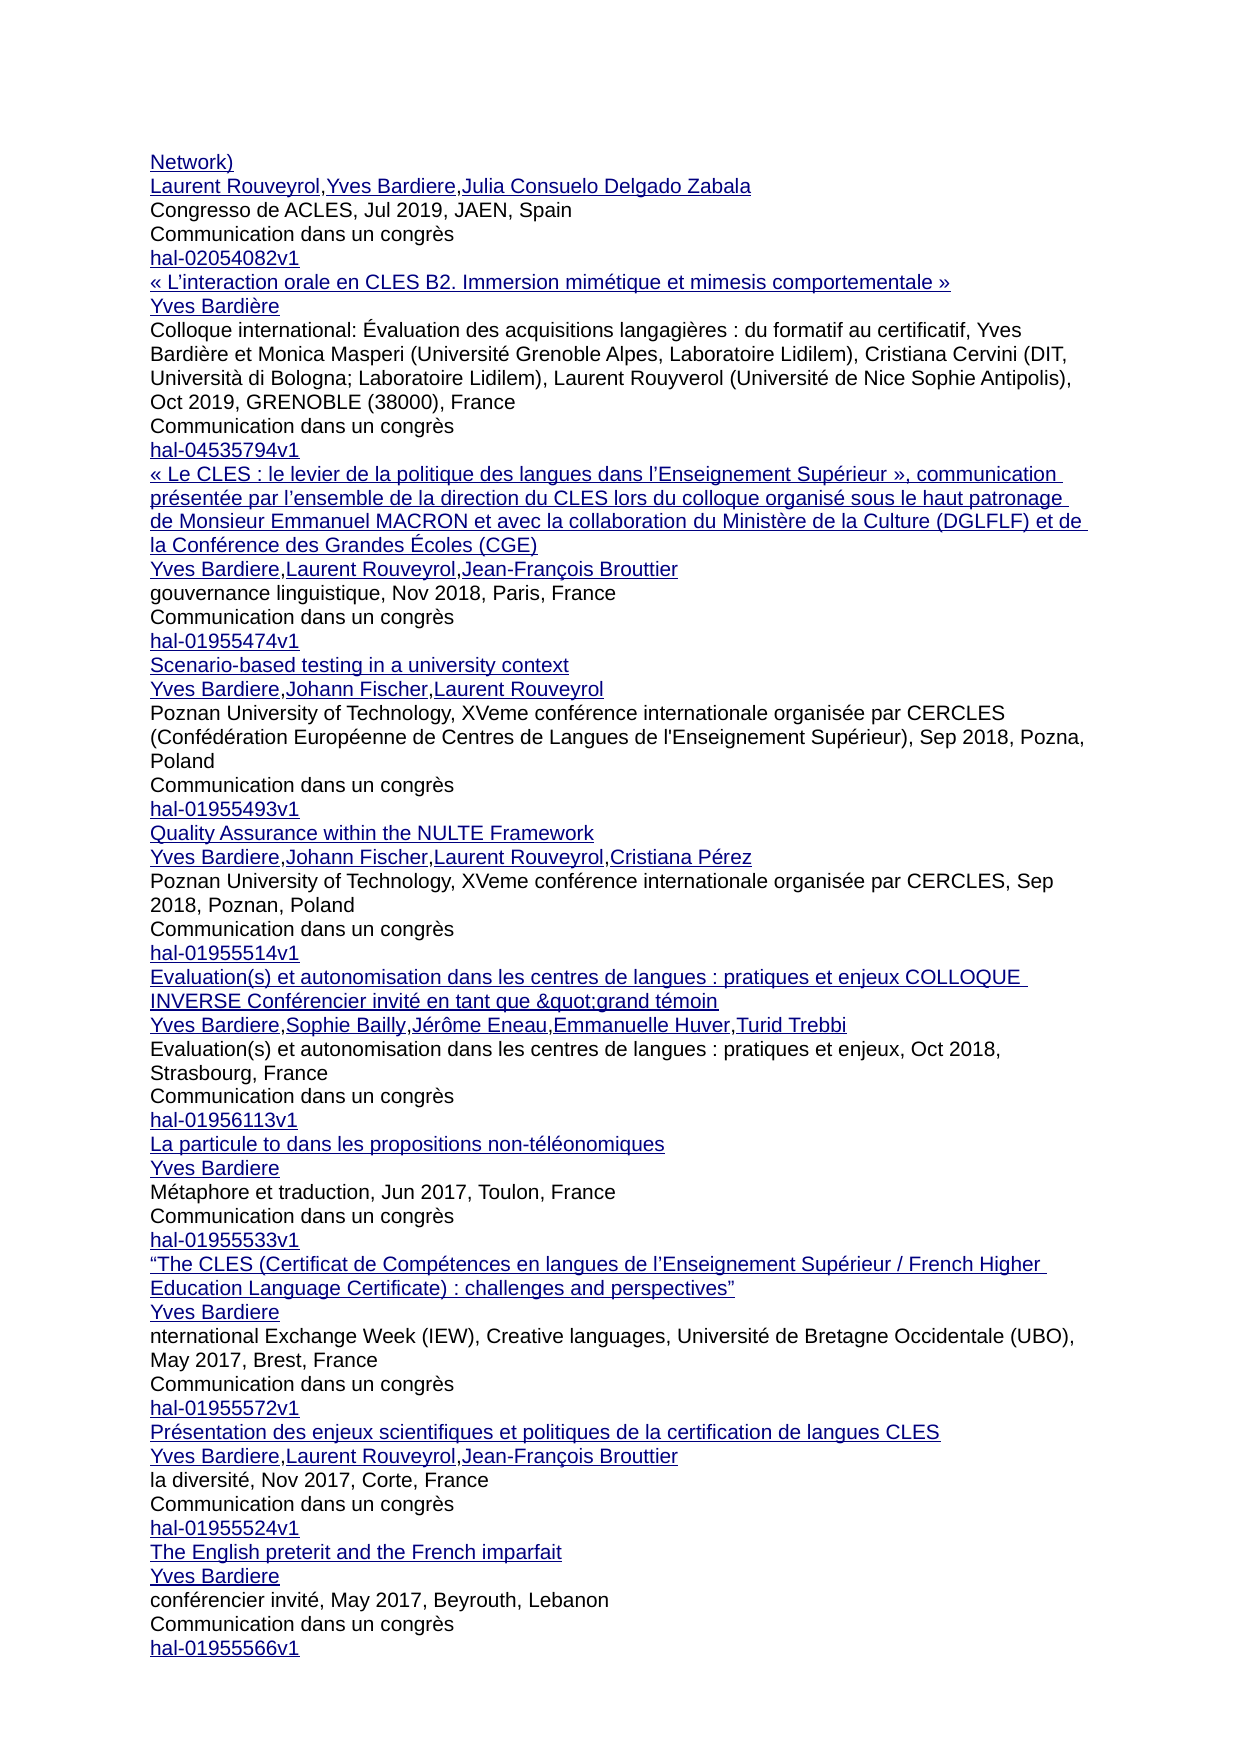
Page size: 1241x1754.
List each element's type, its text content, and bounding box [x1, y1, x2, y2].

table_cell Network) Laurent Rouveyrol,Yves Bardiere,Julia Consuelo Delgado Zabala Congresso de ACLES, Jul 2019, JAEN, Spain Communication dans un congrès hal-02054082v1 [150, 150, 1090, 270]
table_cell Evaluation(s) et autonomisation dans les centres de langues : pratiques et enjeux COLLOQUE INVERSE Conférencier invité en tant que &quot;grand témoin Yves Bardiere,Sophie Bailly,Jérôme Eneau,Emmanuelle Huver,Turid Trebbi Evaluation(s) et autonomisation dans les centres de langues : pratiques et enjeux, Oct 2018, Strasbourg, France Communication dans un congrès hal-01956113v1 [150, 965, 1090, 1132]
table_cell “The CLES (Certificat de Compétences en langues de l’Enseignement Supérieur / French Higher Education Language Certificate) : challenges and perspectives” Yves Bardiere nternational Exchange Week (IEW), Creative languages, Université de Bretagne Occidentale (UBO), May 2017, Brest, France Communication dans un congrès hal-01955572v1 [150, 1252, 1090, 1420]
table_cell Quality Assurance within the NULTE Framework Yves Bardiere,Johann Fischer,Laurent Rouveyrol,Cristiana Pérez Poznan University of Technology, XVeme conférence internationale organisée par CERCLES, Sep 2018, Poznan, Poland Communication dans un congrès hal-01955514v1 [150, 821, 1090, 964]
table_cell La particule to dans les propositions non-téléonomiques Yves Bardiere Métaphore et traduction, Jun 2017, Toulon, France Communication dans un congrès hal-01955533v1 [150, 1132, 1090, 1252]
table_cell Présentation des enjeux scientifiques et politiques de la certification de langues CLES Yves Bardiere,Laurent Rouveyrol,Jean-François Brouttier la diversité, Nov 2017, Corte, France Communication dans un congrès hal-01955524v1 [150, 1420, 1090, 1539]
table_cell « L’interaction orale en CLES B2. Immersion mimétique et mimesis comportementale » Yves Bardière Colloque international: Évaluation des acquisitions langagières : du formatif au certificatif, Yves Bardière et Monica Masperi (Université Grenoble Alpes, Laboratoire Lidilem), Cristiana Cervini (DIT, Università di Bologna; Laboratoire Lidilem), Laurent Rouyverol (Université de Nice Sophie Antipolis), Oct 2019, GRENOBLE (38000), France Communication dans un congrès hal-04535794v1 [150, 270, 1090, 461]
table_cell « Le CLES : le levier de la politique des langues dans l’Enseignement Supérieur », communication présentée par l’ensemble de la direction du CLES lors du colloque organisé sous le haut patronage de Monsieur Emmanuel MACRON et avec la collaboration du Ministère de la Culture (DGLFLF) ​et de la Conférence des Grandes Écoles (CGE) Yves Bardiere,Laurent Rouveyrol,Jean-François Brouttier gouvernance linguistique, Nov 2018, Paris, France Communication dans un congrès hal-01955474v1 [150, 461, 1090, 653]
table_cell Scenario-based testing in a university context Yves Bardiere,Johann Fischer,Laurent Rouveyrol Poznan University of Technology, XVeme conférence internationale organisée par CERCLES (Confédération Européenne de Centres de Langues de l'Enseignement Supérieur), Sep 2018, Pozna, Poland Communication dans un congrès hal-01955493v1 [150, 653, 1090, 821]
table_cell The English preterit and the French imparfait Yves Bardiere conférencier invité, May 2017, Beyrouth, Lebanon Communication dans un congrès hal-01955566v1 [150, 1540, 1090, 1659]
